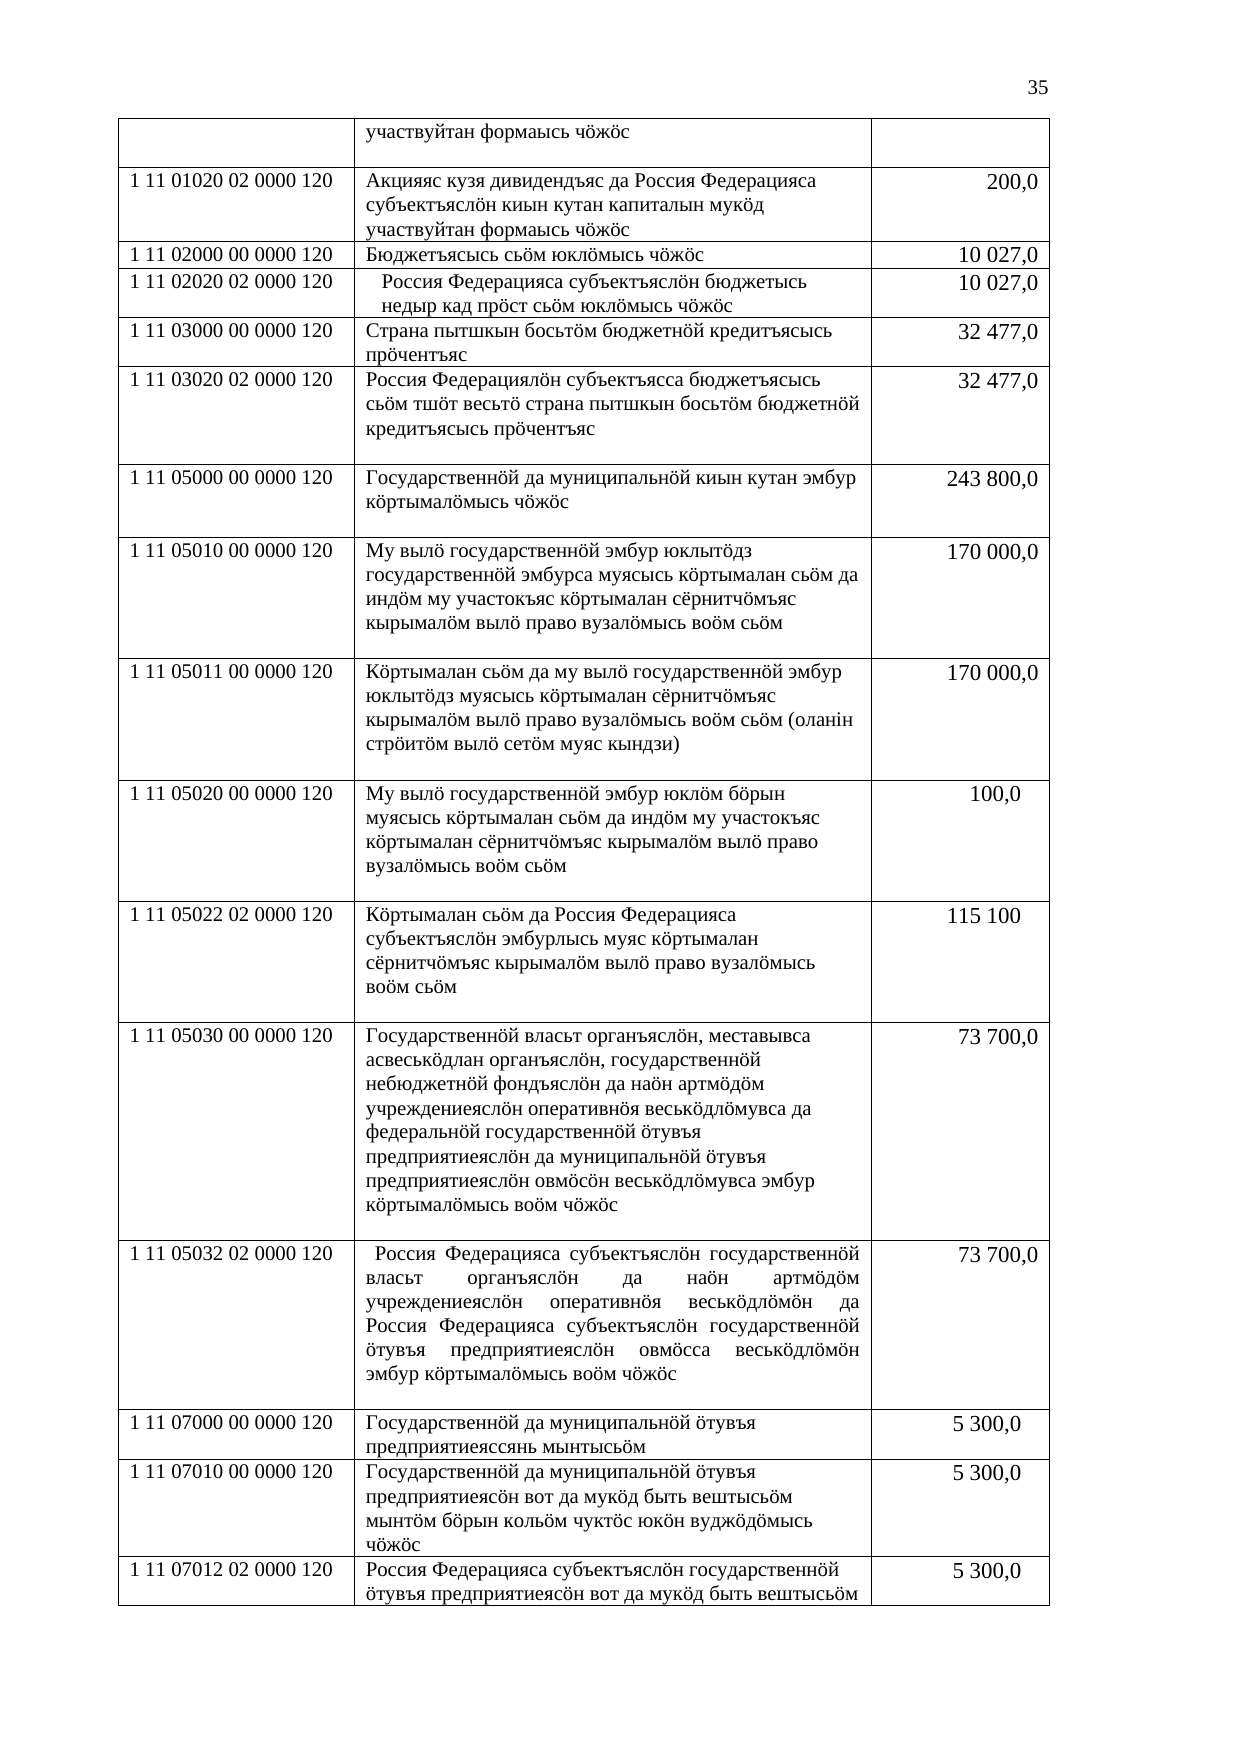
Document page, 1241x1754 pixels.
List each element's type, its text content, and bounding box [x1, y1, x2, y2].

table_cell Страна пытшкын босьтöм бюджетнöй кредитъясысь прöчентъяс [355, 318, 871, 366]
table_cell Россия Федерацияса субъектъяслöн государственнöй öтувъя предприятиеясöн вот да мукöд быть вештысьöм [355, 1557, 871, 1605]
table_cell 243 800,0 [872, 465, 1049, 537]
table_cell Бюджетъясысь сьöм юклöмысь чöжöс [355, 242, 871, 268]
table_cell 100,0 [872, 781, 1049, 901]
table_cell 1 11 02000 00 0000 120 [119, 242, 354, 268]
table_cell 5 300,0 [872, 1557, 1049, 1605]
table_cell 1 11 03000 00 0000 120 [119, 318, 354, 366]
table_cell 115 100 [872, 902, 1049, 1022]
table_cell 10 027,0 [872, 242, 1049, 268]
table_cell 1 11 05032 02 0000 120 [119, 1241, 354, 1409]
table_cell 1 11 05022 02 0000 120 [119, 902, 354, 1022]
table_cell 200,0 [872, 168, 1049, 241]
table_cell 170 000,0 [872, 659, 1049, 779]
table_cell 73 700,0 [872, 1023, 1049, 1240]
table_cell 1 11 05030 00 0000 120 [119, 1023, 354, 1240]
table_cell 1 11 03020 02 0000 120 [119, 367, 354, 463]
table_cell Россия Федерациялöн субъектъясса бюджетъясысь сьöм тшöт весьтö страна пытшкын босьтöм бюджетнöй кредитъясысь прöчентъяс [355, 367, 871, 463]
table_cell [119, 119, 354, 167]
table_cell 5 300,0 [872, 1410, 1049, 1458]
table_cell участвуйтан формаысь чöжöс [355, 119, 871, 167]
table_cell [872, 119, 1049, 167]
table_cell 5 300,0 [872, 1460, 1049, 1556]
table_cell 1 11 01020 02 0000 120 [119, 168, 354, 241]
table_cell Кöртымалан сьöм да му вылö государственнöй эмбур юклытöдз муясысь кöртымалан сёрнитчöмъяс кырымалöм вылö право вузалöмысь воöм сьöм (оланiн стрöитöм вылö сетöм муяс кындзи) [355, 659, 871, 779]
table_cell Россия Федерацияса субъектъяслöн бюджетысь недыр кад прöст сьöм юклöмысь чöжöс [355, 269, 871, 317]
table_cell Му вылö государственнöй эмбур юклытöдз государственнöй эмбурса муясысь кöртымалан сьöм да индöм му участокъяс кöртымалан сёрнитчöмъяс кырымалöм вылö право вузалöмысь воöм сьöм [355, 538, 871, 658]
table_cell 32 477,0 [872, 318, 1049, 366]
table_cell Акцияяс кузя дивидендъяс да Россия Федерацияса субъектъяслöн киын кутан капиталын мукöд участвуйтан формаысь чöжöс [355, 168, 871, 241]
table_cell 1 11 05010 00 0000 120 [119, 538, 354, 658]
table_cell Государственнöй да муниципальнöй öтувъя предприятиеясöн вот да мукöд быть вештысьöм мынтöм бöрын кольöм чуктöс юкöн вуджöдöмысь чöжöс [355, 1460, 871, 1556]
table_cell Россия Федерацияса субъектъяслöн государственнöй власьт органъяслöн да наöн артмöдöм учреждениеяслöн оперативнöя веськöдлöмöн да Россия Федерацияса субъектъяслöн государственнöй öтувъя предприятиеяслöн овмöсса веськöдлöмöн эмбур кöртымалöмысь воöм чöжöс [355, 1241, 871, 1409]
table_cell 170 000,0 [872, 538, 1049, 658]
table_cell 1 11 07012 02 0000 120 [119, 1557, 354, 1605]
table_cell 1 11 07000 00 0000 120 [119, 1410, 354, 1458]
table_cell 10 027,0 [872, 269, 1049, 317]
table_cell 1 11 02020 02 0000 120 [119, 269, 354, 317]
table_cell Государственнöй да муниципальнöй киын кутан эмбур кöртымалöмысь чöжöс [355, 465, 871, 537]
table_cell Государственнöй да муниципальнöй öтувъя предприятиеяссянь мынтысьöм [355, 1410, 871, 1458]
table_cell 1 11 05000 00 0000 120 [119, 465, 354, 537]
table_cell 1 11 05011 00 0000 120 [119, 659, 354, 779]
table_cell 1 11 07010 00 0000 120 [119, 1460, 354, 1556]
table_cell 32 477,0 [872, 367, 1049, 463]
table_cell Му вылö государственнöй эмбур юклöм бöрын муясысь кöртымалан сьöм да индöм му участокъяс кöртымалан сёрнитчöмъяс кырымалöм вылö право вузалöмысь воöм сьöм [355, 781, 871, 901]
table_cell Кöртымалан сьöм да Россия Федерацияса субъектъяслöн эмбурлысь муяс кöртымалан сёрнитчöмъяс кырымалöм вылö право вузалöмысь воöм сьöм [355, 902, 871, 1022]
table_cell 73 700,0 [872, 1241, 1049, 1409]
table_cell 1 11 05020 00 0000 120 [119, 781, 354, 901]
table_cell Государственнöй власьт органъяслöн, меставывса асвеськöдлан органъяслöн, государственнöй небюджетнöй фондъяслöн да наöн артмöдöм учреждениеяслöн оперативнöя веськöдлöмувса да федеральнöй государственнöй öтувъя предприятиеяслöн да муниципальнöй öтувъя предприятиеяслöн овмöсöн веськöдлöмувса эмбур кöртымалöмысь воöм чöжöс [355, 1023, 871, 1240]
